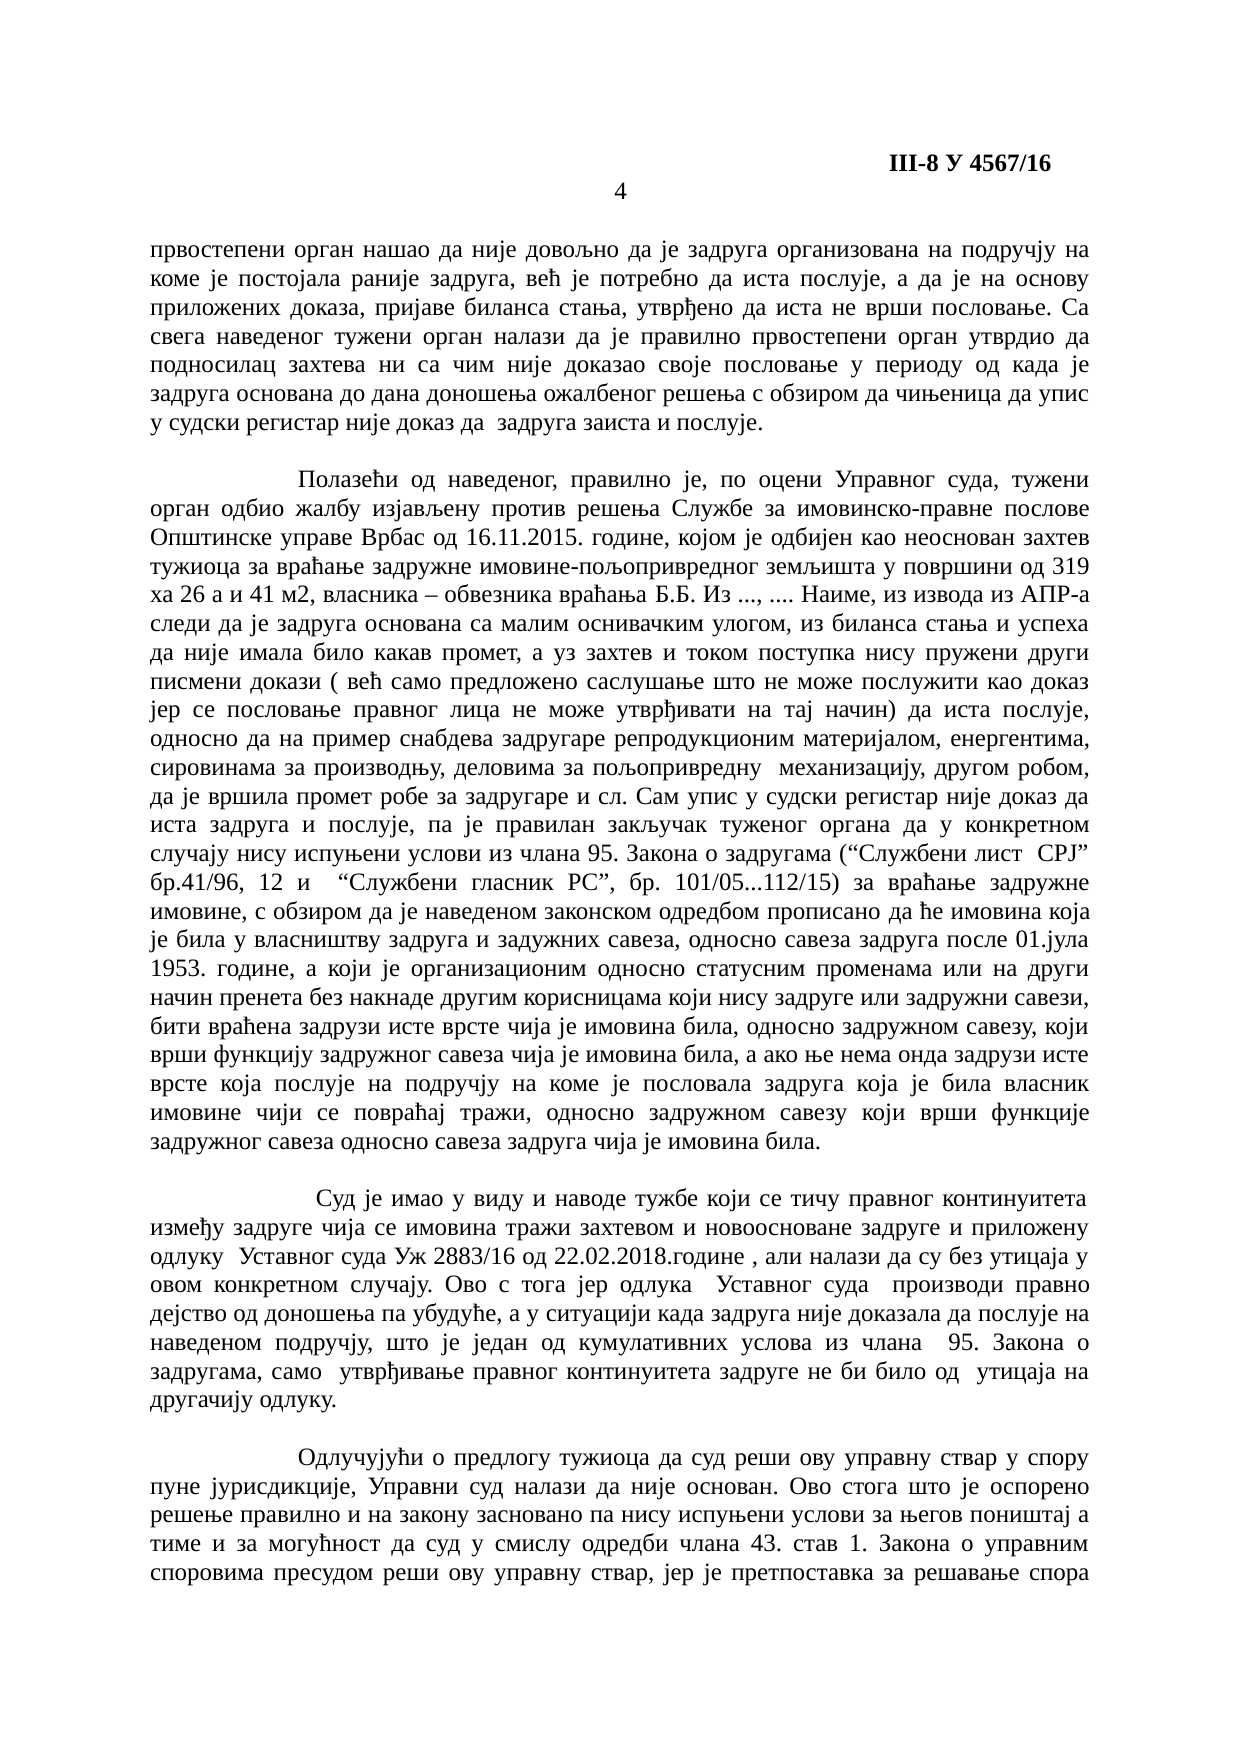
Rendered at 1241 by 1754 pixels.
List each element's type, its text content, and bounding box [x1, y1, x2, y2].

text првостепени орган нашао да није довољно да је задруга организована на подручју на коме је постојала раније задруга, већ је потребно да иста послује, а да је на основу приложених доказа, пријаве биланса стања, утврђено да иста не врши пословање. Са свега наведеног тужени орган налази да је правилно првостепени орган утврдио да подносилац захтева ни са чим није доказао своје пословање у периоду од када је задруга основана до дана доношења ожалбеног решења с обзиром да чињеница да упис у судски регистар није доказ да задруга заиста и послује. [150, 234, 1091, 436]
text Суд је имао у виду и наводе тужбе који се тичу правног континуитета између задруге чија се имовина тражи захтевом и новоосноване задруге и приложену одлуку Уставног суда Уж 2883/16 од 22.02.2018.године , али налази да су без утицаја у овом конкретном случају. Ово с тога јер одлука Уставног суда производи правно дејство од доношења па убудуће, а у ситуацији када задруга није доказала да послује на наведеном подручју, што је један од кумулативних услова из члана 95. Закона о задругама, само утврђивање правног континуитета задруге не би било од утицаја на другачију одлуку. [150, 1183, 1091, 1413]
text Полазећи од наведеног, правилно је, по оцени Управног суда, тужени орган одбио жалбу изјављену против решења Службе за имовинско-правне послове Општинске управе Врбас од 16.11.2015. године, којом је одбијен као неоснован захтев тужиоца за враћање задружне имовине-пољопривредног земљишта у површини од 319 ха 26 а и 41 м2, власника – обвезника враћања Б.Б. Из ..., .... Наиме, из извода из АПР-а следи да је задруга основана са малим оснивачким улогом, из биланса стања и успеха да није имала било какав промет, а уз захтев и током поступка нису пружени други писмени докази ( већ само предложено саслушање што не може послужити као доказ јер се пословање правног лица не може утврђивати на тај начин) да иста послује, односно да на пример снабдева задругаре репродукционим материјалом, енергентима, сировинама за производњу, деловима за пољопривредну механизацију, другом робом, да је вршила промет робе за задругаре и сл. Сам упис у судски регистар није доказ да иста задруга и послује, па је правилан закључак туженог органа да у конкретном случају нису испуњени услови из члана 95. Закона о задругама (“Службени лист СРЈ” бр.41/96, 12 и “Службени гласник РС”, бр. 101/05...112/15) за враћање задружне имовине, с обзиром да је наведеном законском одредбом прописано да ће имовина која је била у власништву задруга и задужних савеза, односно савеза задруга после 01.јула 1953. године, а који је организационим односно статусним променама или на други начин пренета без накнаде другим корисницама који нису задруге или задружни савези, бити враћена задрузи исте врсте чија је имовина била, односно задружном савезу, који врши функцију задружног савеза чија је имовина била, а ако ње нема онда задрузи исте врсте која послује на подручју на коме је пословала задруга која је била власник имовине чији се повраћај тражи, односно задружном савезу који врши функције задружног савеза односно савеза задруга чија је имовина била. [150, 464, 1091, 1154]
text Одлучујући о предлогу тужиоца да суд реши ову управну ствар у спору пуне јурисдикције, Управни суд налази да није основан. Ово стога што је оспорено решење правилно и на закону засновано па нису испуњени услови за његов поништај а тиме и за могућност да суд у смислу одредби члана 43. став 1. Закона о управним споровима пресудом реши ову управну ствар, јер је претпоставка за решавање спора [150, 1442, 1091, 1586]
